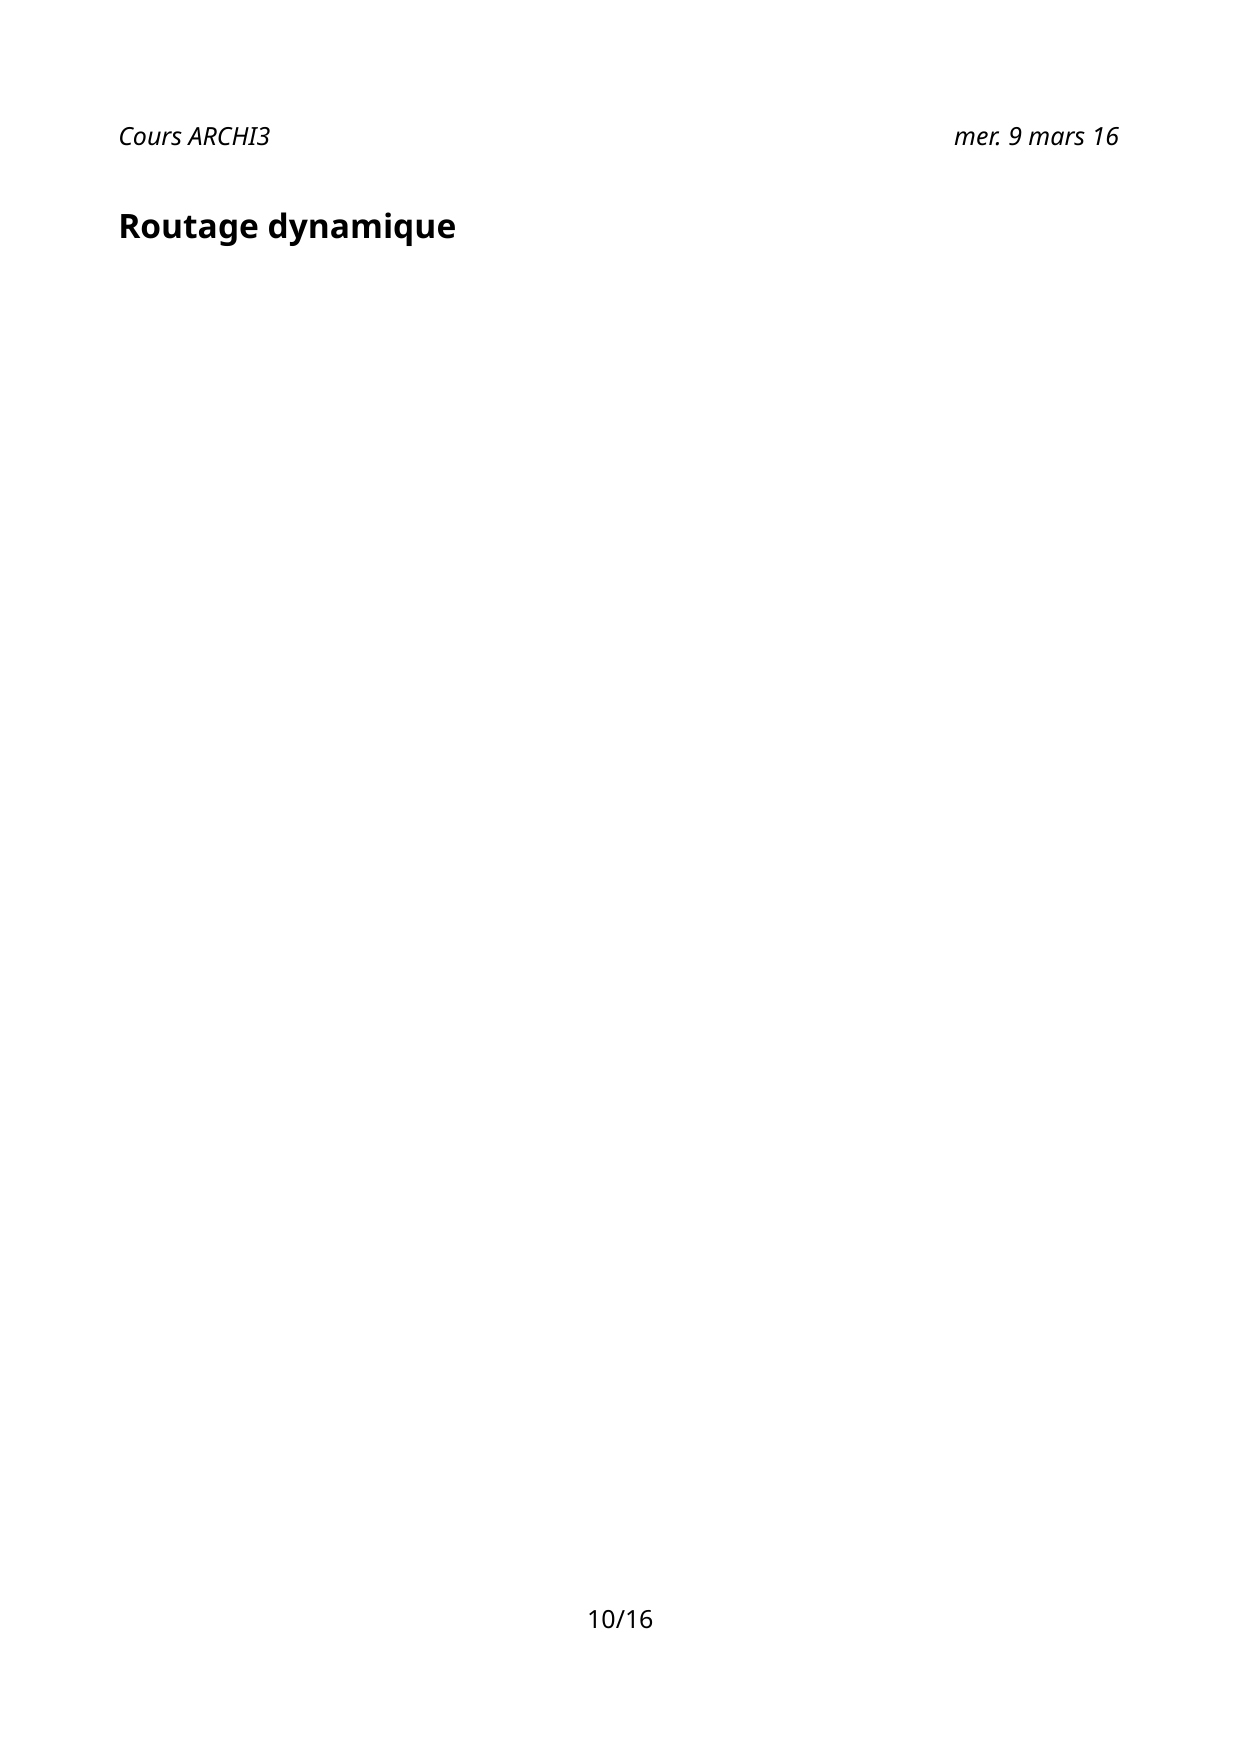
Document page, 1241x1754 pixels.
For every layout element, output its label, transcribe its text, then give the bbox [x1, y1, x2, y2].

subtitle Routage dynamique [118, 202, 1122, 248]
